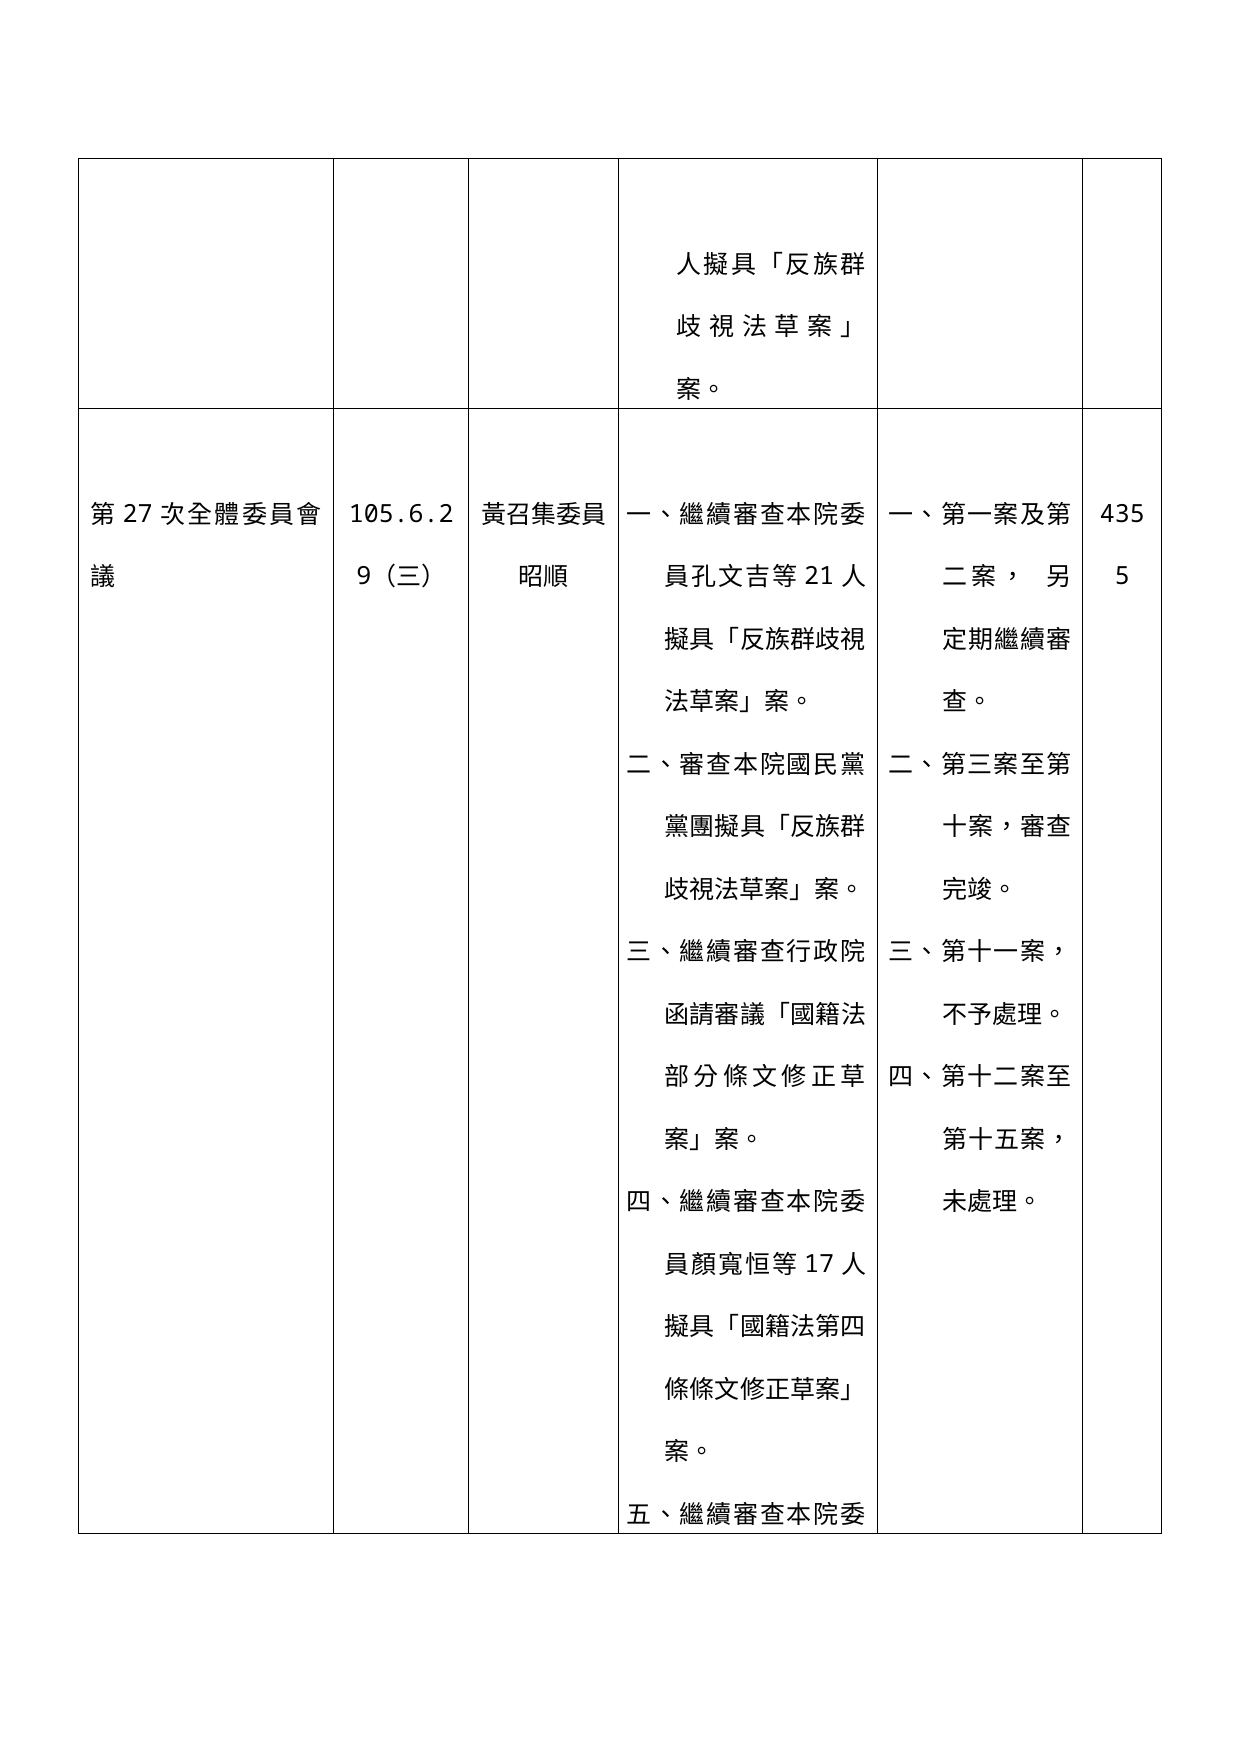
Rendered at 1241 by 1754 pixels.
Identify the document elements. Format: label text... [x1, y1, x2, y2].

table_cell [878, 159, 1082, 408]
table_cell [334, 159, 468, 408]
table_cell [1083, 159, 1161, 408]
table_cell [79, 159, 333, 408]
table_cell 第27次全體委員會議 [79, 409, 333, 1533]
table_cell 人擬具「反族群歧視法草案」案。 [619, 159, 877, 408]
table_cell 4355 [1083, 409, 1161, 1533]
table_cell [469, 159, 618, 408]
table_cell 黃召集委員昭順 [469, 409, 618, 1533]
table_cell 一、繼續審查本院委員孔文吉等21人擬具「反族群歧視法草案」案。 二、審查本院國民黨黨團擬具「反族群歧視法草案」案。 三、繼續審查行政院函請審議「國籍法部分條文修正草案」案。 四、繼續審查本院委員顏寬恒等17人擬具「國籍法第四條條文修正草案」案。 五、繼續審查本院委 [619, 409, 877, 1533]
table_cell 105.6.29（三） [334, 409, 468, 1533]
table_cell 一、第一案及第二案， 另定期繼續審查。 二、第三案至第十案，審查完竣。 三、第十一案，不予處理。 四、第十二案至第十五案，未處理。 [878, 409, 1082, 1533]
